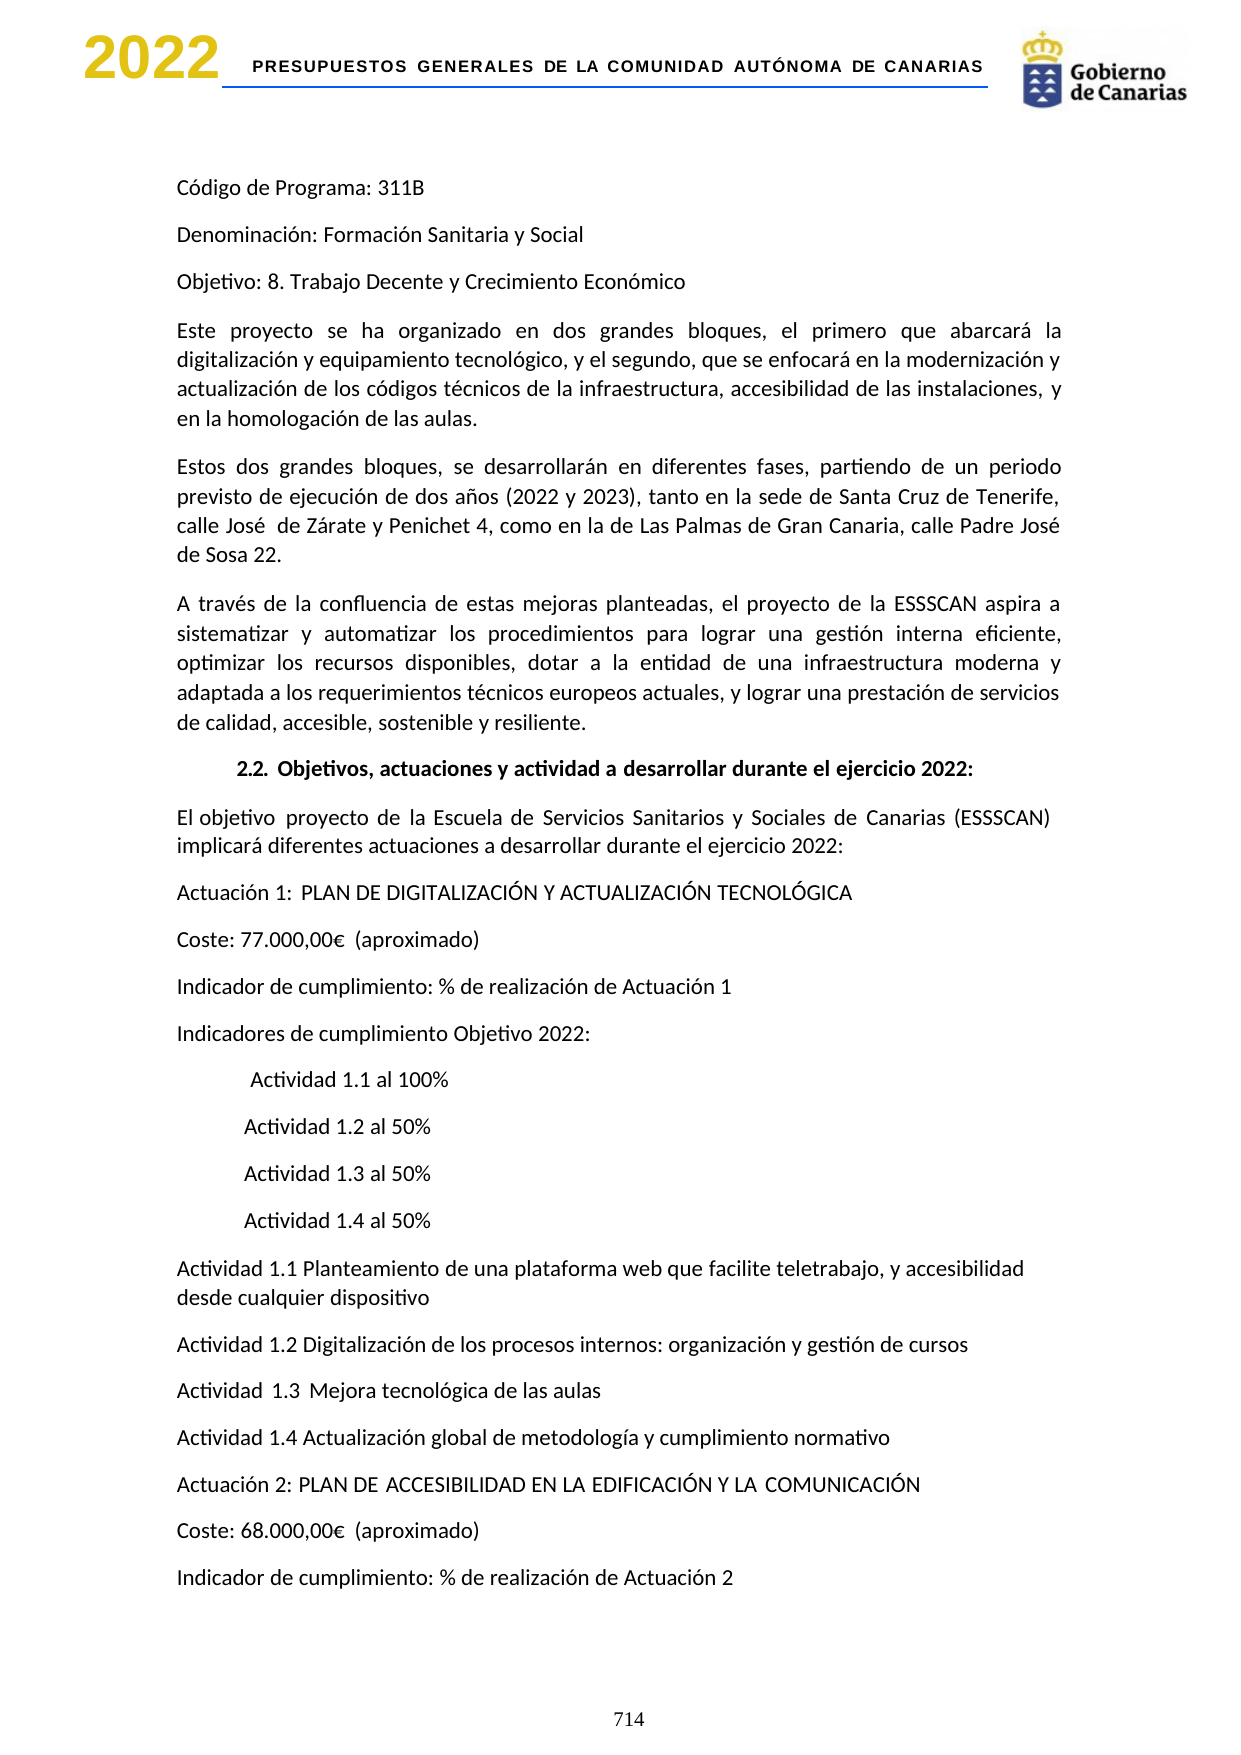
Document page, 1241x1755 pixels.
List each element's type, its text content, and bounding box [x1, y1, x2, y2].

text Objetivo: 8. Trabajo Decente y Crecimiento Económico [177, 267, 1126, 295]
text El objetivo proyecto de la Escuela de Servicios Sanitarios y Sociales de Canarias (ESSSCAN) implicará diferentes actuaciones a desarrollar durante el ejercicio 2022: [177, 803, 1068, 859]
subtitle Objetivos, actuaciones y actividad a desarrollar durante el ejercicio 2022: [236, 754, 1126, 782]
text Este proyecto se ha organizado en dos grandes bloques, el primero que abarcará la digitalización y equipamiento tecnológico, y el segundo, que se enfocará en la modernización y actualización de los códigos técnicos de la infraestructura, accesibilidad de las instalaciones, y en la homologación de las aulas. [177, 316, 1062, 432]
text Actividad 1.4 al 50% [244, 1206, 1126, 1234]
text A través de la confluencia de estas mejoras planteadas, el proyecto de la ESSSCAN aspira a sistematizar y automatizar los procedimientos para lograr una gestión interna eficiente, optimizar los recursos disponibles, dotar a la entidad de una infraestructura moderna y adaptada a los requerimientos técnicos europeos actuales, y lograr una prestación de servicios de calidad, accesible, sostenible y resiliente. [177, 589, 1062, 736]
text Actividad 1.2 al 50% [244, 1112, 1126, 1140]
text Código de Programa: 311B [177, 173, 1126, 201]
text Actuación 1: PLAN DE DIGITALIZACIÓN Y ACTUALIZACIÓN TECNOLÓGICA [177, 878, 1126, 906]
text Coste: 77.000,00€ (aproximado) [177, 925, 1126, 953]
text Actividad 1.3 al 50% [244, 1159, 1126, 1187]
text Coste: 68.000,00€ (aproximado) [177, 1516, 1126, 1544]
text Denominación: Formación Sanitaria y Social [177, 220, 1126, 248]
text Indicador de cumplimiento: % de realización de Actuación 2 [177, 1563, 1126, 1591]
text Estos dos grandes bloques, se desarrollarán en diferentes fases, partiendo de un periodo previsto de ejecución de dos años (2022 y 2023), tanto en la sede de Santa Cruz de Tenerife, calle José de Zárate y Penichet 4, como en la de Las Palmas de Gran Canaria, calle Padre José de Sosa 22. [177, 452, 1062, 568]
text Actividad 1.2 Digitalización de los procesos internos: organización y gestión de cursos Actividad 1.3 Mejora tecnológica de las aulas [177, 1330, 1039, 1404]
text Indicador de cumplimiento: % de realización de Actuación 1 Indicadores de cumplimiento Objetivo 2022: [177, 972, 839, 1047]
text Actividad 1.1 Planteamiento de una plataforma web que facilite teletrabajo, y accesibilidad desde cualquier dispositivo [177, 1254, 1068, 1311]
text Actividad 1.4 Actualización global de metodología y cumplimiento normativo Actuación 2: PLAN DE ACCESIBILIDAD EN LA EDIFICACIÓN Y LA COMUNICACIÓN [177, 1423, 982, 1498]
text Actividad 1.1 al 100% [250, 1066, 1126, 1093]
